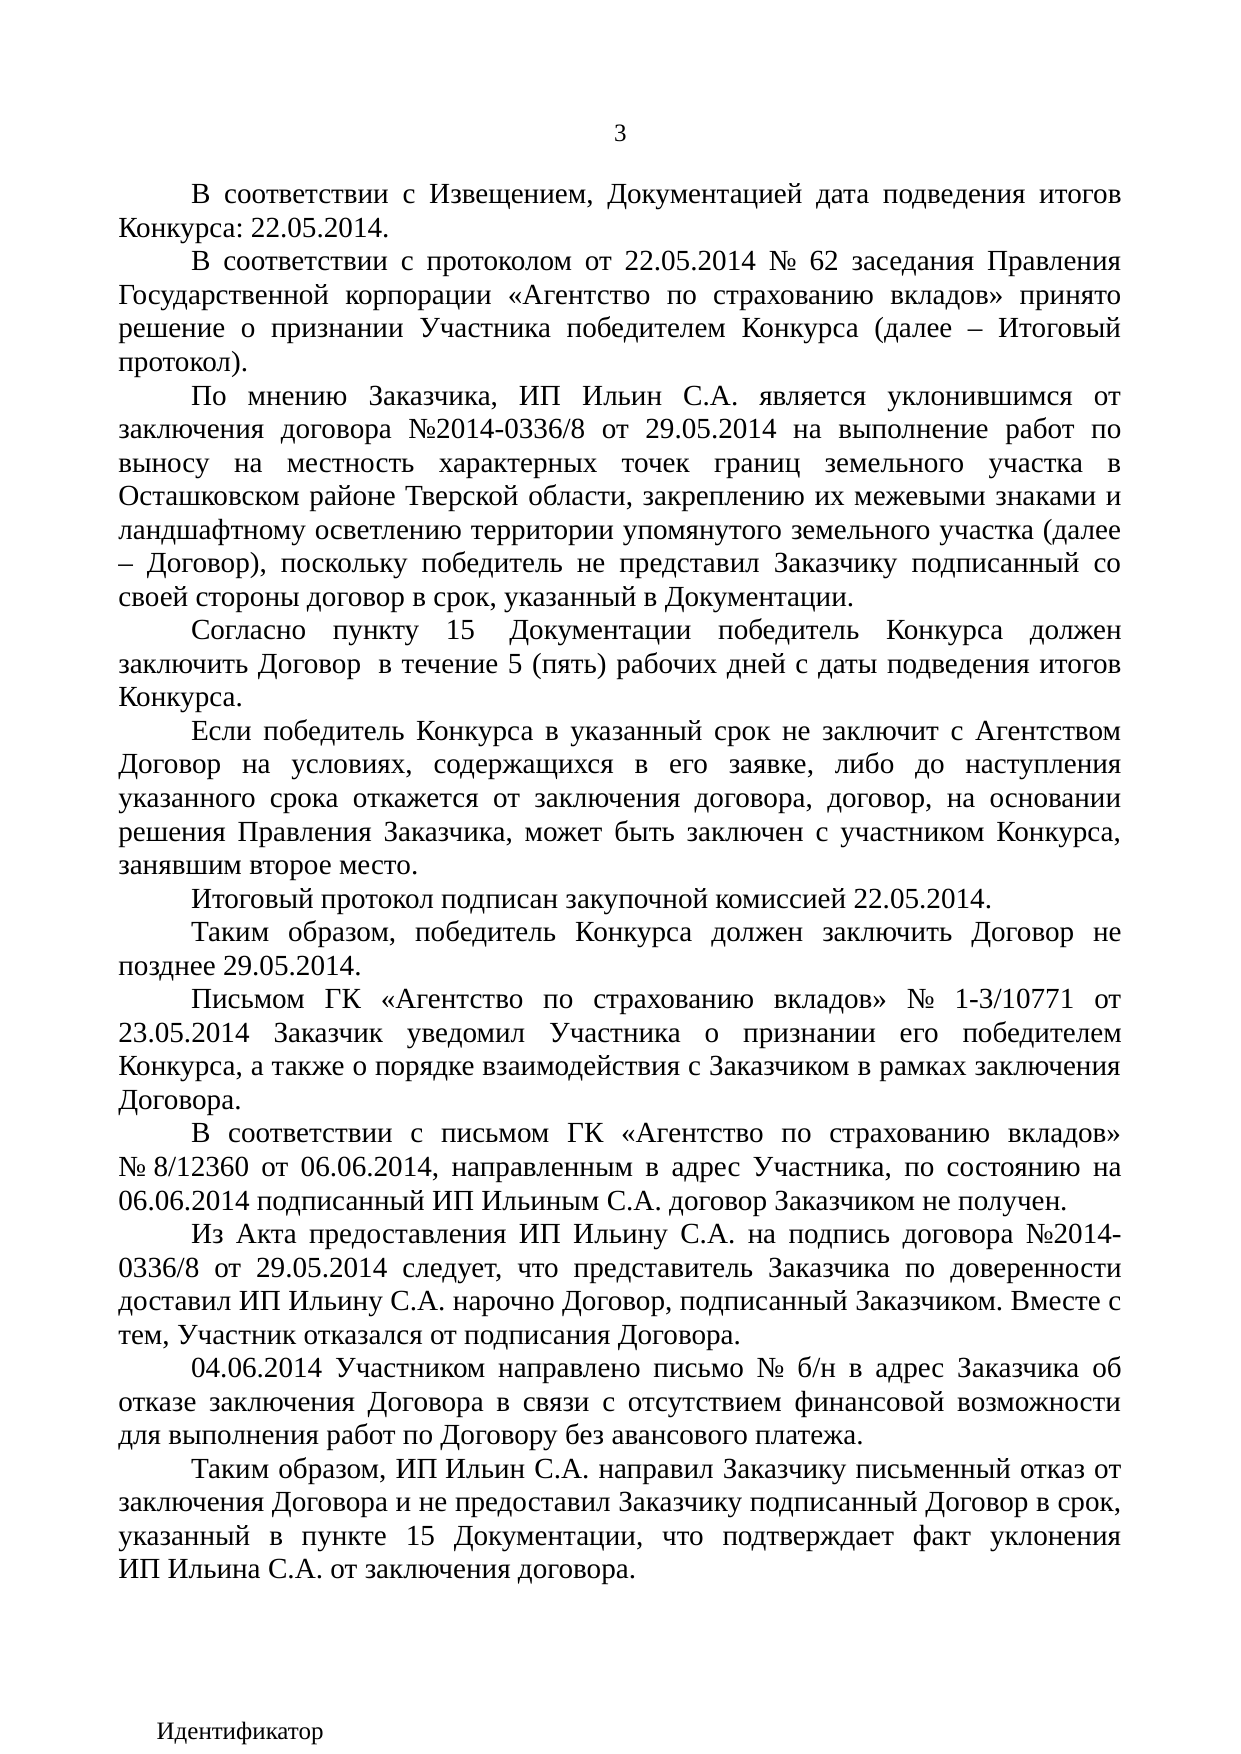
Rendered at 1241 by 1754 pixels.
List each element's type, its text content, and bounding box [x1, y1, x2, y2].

text В соответствии с письмом ГК «Агентство по страхованию вкладов» № 8/12360 от 06.06.2014, направленным в адрес Участника, по состоянию на 06.06.2014 подписанный ИП Ильиным С.А. договор Заказчиком не получен. [118, 1116, 1122, 1216]
text Из Акта предоставления ИП Ильину С.А. на подпись договора №2014-0336/8 от 29.05.2014 следует, что представитель Заказчика по доверенности доставил ИП Ильину С.А. нарочно Договор, подписанный Заказчиком. Вместе с тем, Участник отказался от подписания Договора. [118, 1216, 1122, 1350]
text В соответствии с Извещением, Документацией дата подведения итогов Конкурса: 22.05.2014. [118, 176, 1122, 243]
text Итоговый протокол подписан закупочной комиссией 22.05.2014. [118, 881, 1122, 914]
text Письмом ГК «Агентство по страхованию вкладов» № 1-3/10771 от 23.05.2014 Заказчик уведомил Участника о признании его победителем Конкурса, а также о порядке взаимодействия с Заказчиком в рамках заключения Договора. [118, 981, 1122, 1116]
text Таким образом, ИП Ильин С.А. направил Заказчику письменный отказ от заключения Договора и не предоставил Заказчику подписанный Договор в срок, указанный в пункте 15 Документации, что подтверждает факт уклонения ИП Ильина С.А. от заключения договора. [118, 1451, 1122, 1585]
text Таким образом, победитель Конкурса должен заключить Договор не позднее 29.05.2014. [118, 914, 1122, 981]
text По мнению Заказчика, ИП Ильин С.А. является уклонившимся от заключения договора №2014-0336/8 от 29.05.2014 на выполнение работ по выносу на местность характерных точек границ земельного участка в Осташковском районе Тверской области, закреплению их межевыми знаками и ландшафтному осветлению территории упомянутого земельного участка (далее – Договор), поскольку победитель не представил Заказчику подписанный со своей стороны договор в срок, указанный в Документации. [118, 378, 1122, 612]
text В соответствии с протоколом от 22.05.2014 № 62 заседания Правления Государственной корпорации «Агентство по страхованию вкладов» принято решение о признании Участника победителем Конкурса (далее – Итоговый протокол). [118, 243, 1122, 378]
text Согласно пункту 15 Документации победитель Конкурса должен заключить Договор в течение 5 (пять) рабочих дней с даты подведения итогов Конкурса. [118, 612, 1122, 713]
text 04.06.2014 Участником направлено письмо № б/н в адрес Заказчика об отказе заключения Договора в связи с отсутствием финансовой возможности для выполнения работ по Договору без авансового платежа. [118, 1350, 1122, 1451]
text Если победитель Конкурса в указанный срок не заключит с Агентством Договор на условиях, содержащихся в его заявке, либо до наступления указанного срока откажется от заключения договора, договор, на основании решения Правления Заказчика, может быть заключен с участником Конкурса, занявшим второе место. [118, 713, 1122, 881]
